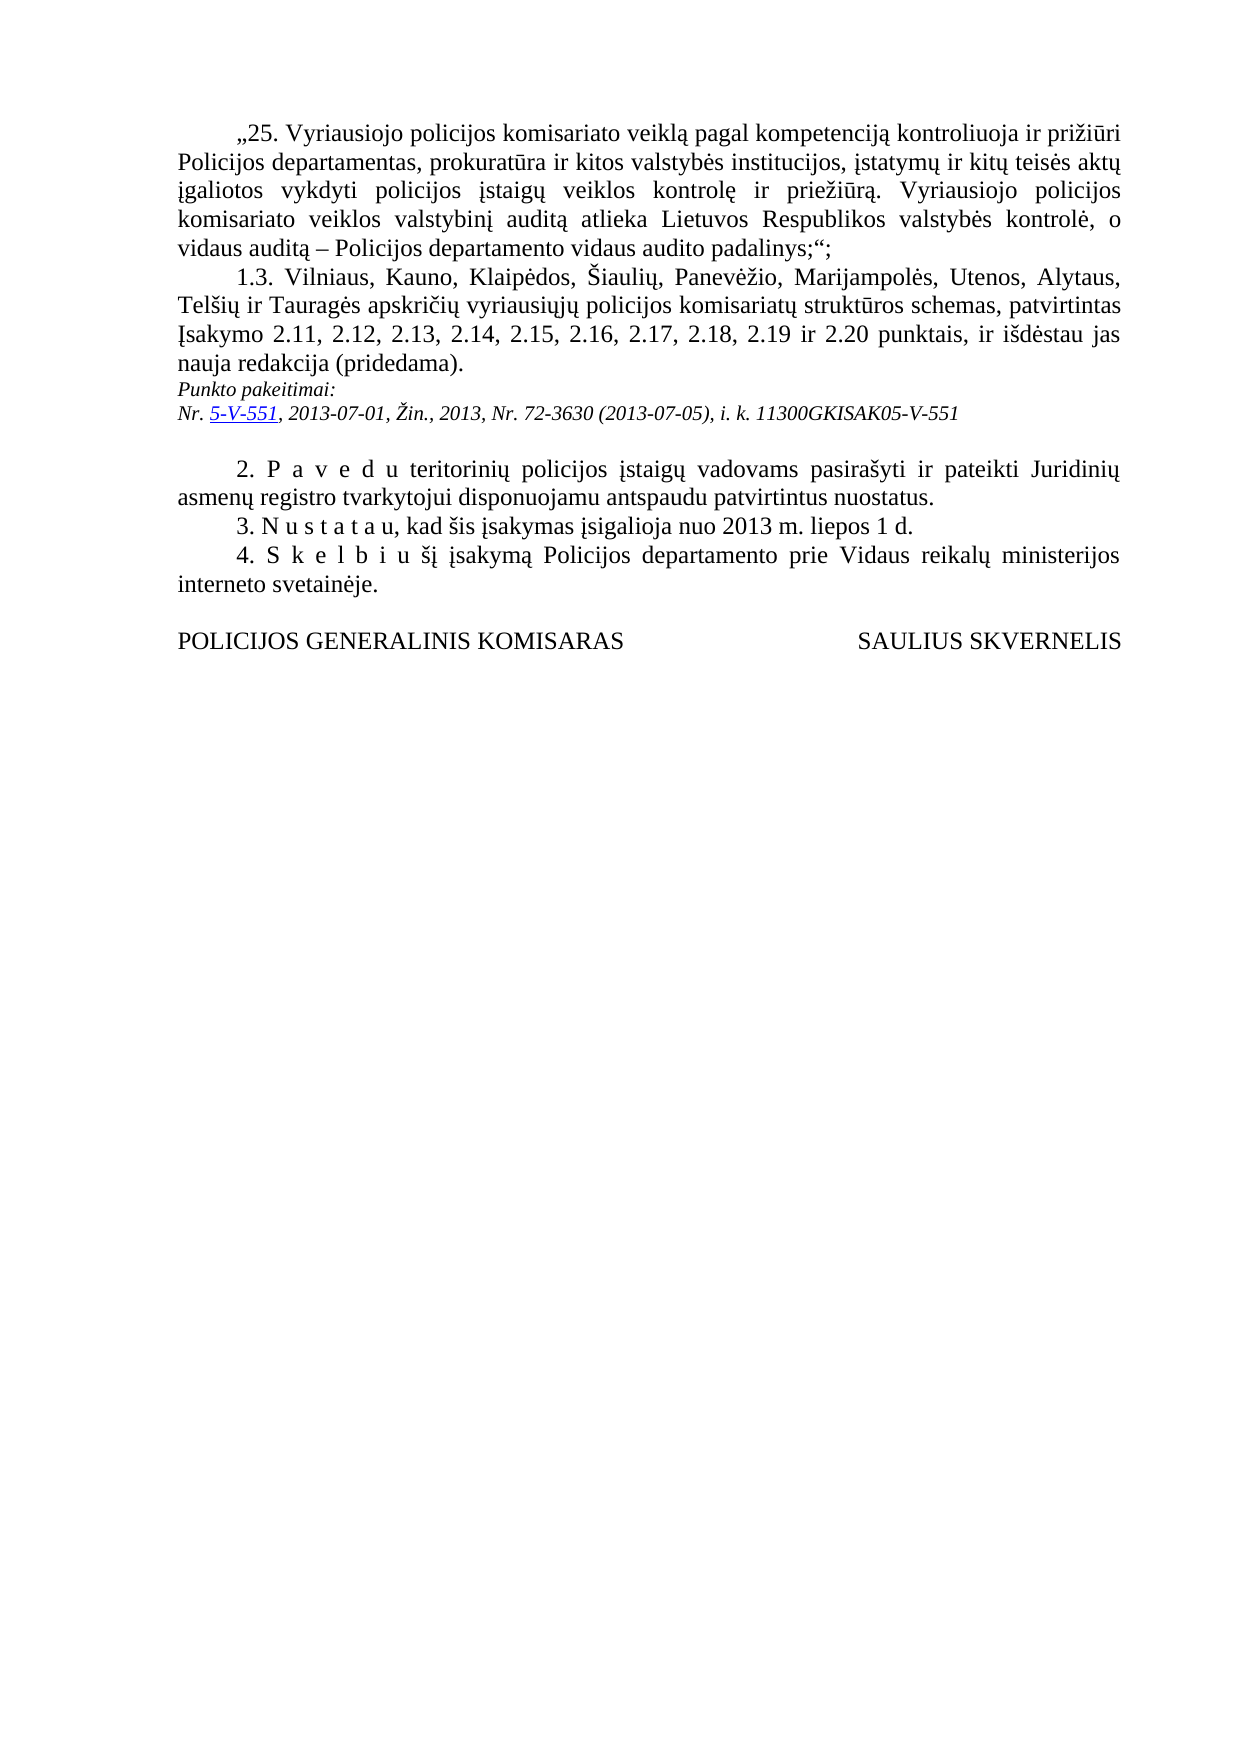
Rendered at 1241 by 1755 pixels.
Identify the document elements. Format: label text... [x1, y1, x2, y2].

text Punkto pakeitimai: [177, 377, 1122, 401]
text 3. N u s t a t a u, kad šis įsakymas įsigalioja nuo 2013 m. liepos 1 d. [177, 511, 1122, 540]
text „25. Vyriausiojo policijos komisariato veiklą pagal kompetenciją kontroliuoja ir prižiūri Policijos departamentas, prokuratūra ir kitos valstybės institucijos, įstatymų ir kitų teisės aktų įgaliotos vykdyti policijos įstaigų veiklos kontrolę ir priežiūrą. Vyriausiojo policijos komisariato veiklos valstybinį auditą atlieka Lietuvos Respublikos valstybės kontrolė, o vidaus auditą – Policijos departamento vidaus audito padalinys;“; [177, 118, 1122, 262]
text 1.3. Vilniaus, Kauno, Klaipėdos, Šiaulių, Panevėžio, Marijampolės, Utenos, Alytaus, Telšių ir Tauragės apskričių vyriausiųjų policijos komisariatų struktūros schemas, patvirtintas Įsakymo 2.11, 2.12, 2.13, 2.14, 2.15, 2.16, 2.17, 2.18, 2.19 ir 2.20 punktais, ir išdėstau jas nauja redakcija (pridedama). [177, 262, 1122, 377]
text Policijos generalinis komisaras Saulius Skvernelis [177, 626, 1122, 655]
text 4. S k e l b i u šį įsakymą Policijos departamento prie Vidaus reikalų ministerijos interneto svetainėje. [177, 540, 1122, 597]
text Nr. 5-V-551, 2013-07-01, Žin., 2013, Nr. 72-3630 (2013-07-05), i. k. 11300GKISAK05-V-551 [177, 401, 1122, 425]
text 2. P a v e d u teritorinių policijos įstaigų vadovams pasirašyti ir pateikti Juridinių asmenų registro tvarkytojui disponuojamu antspaudu patvirtintus nuostatus. [177, 454, 1122, 511]
